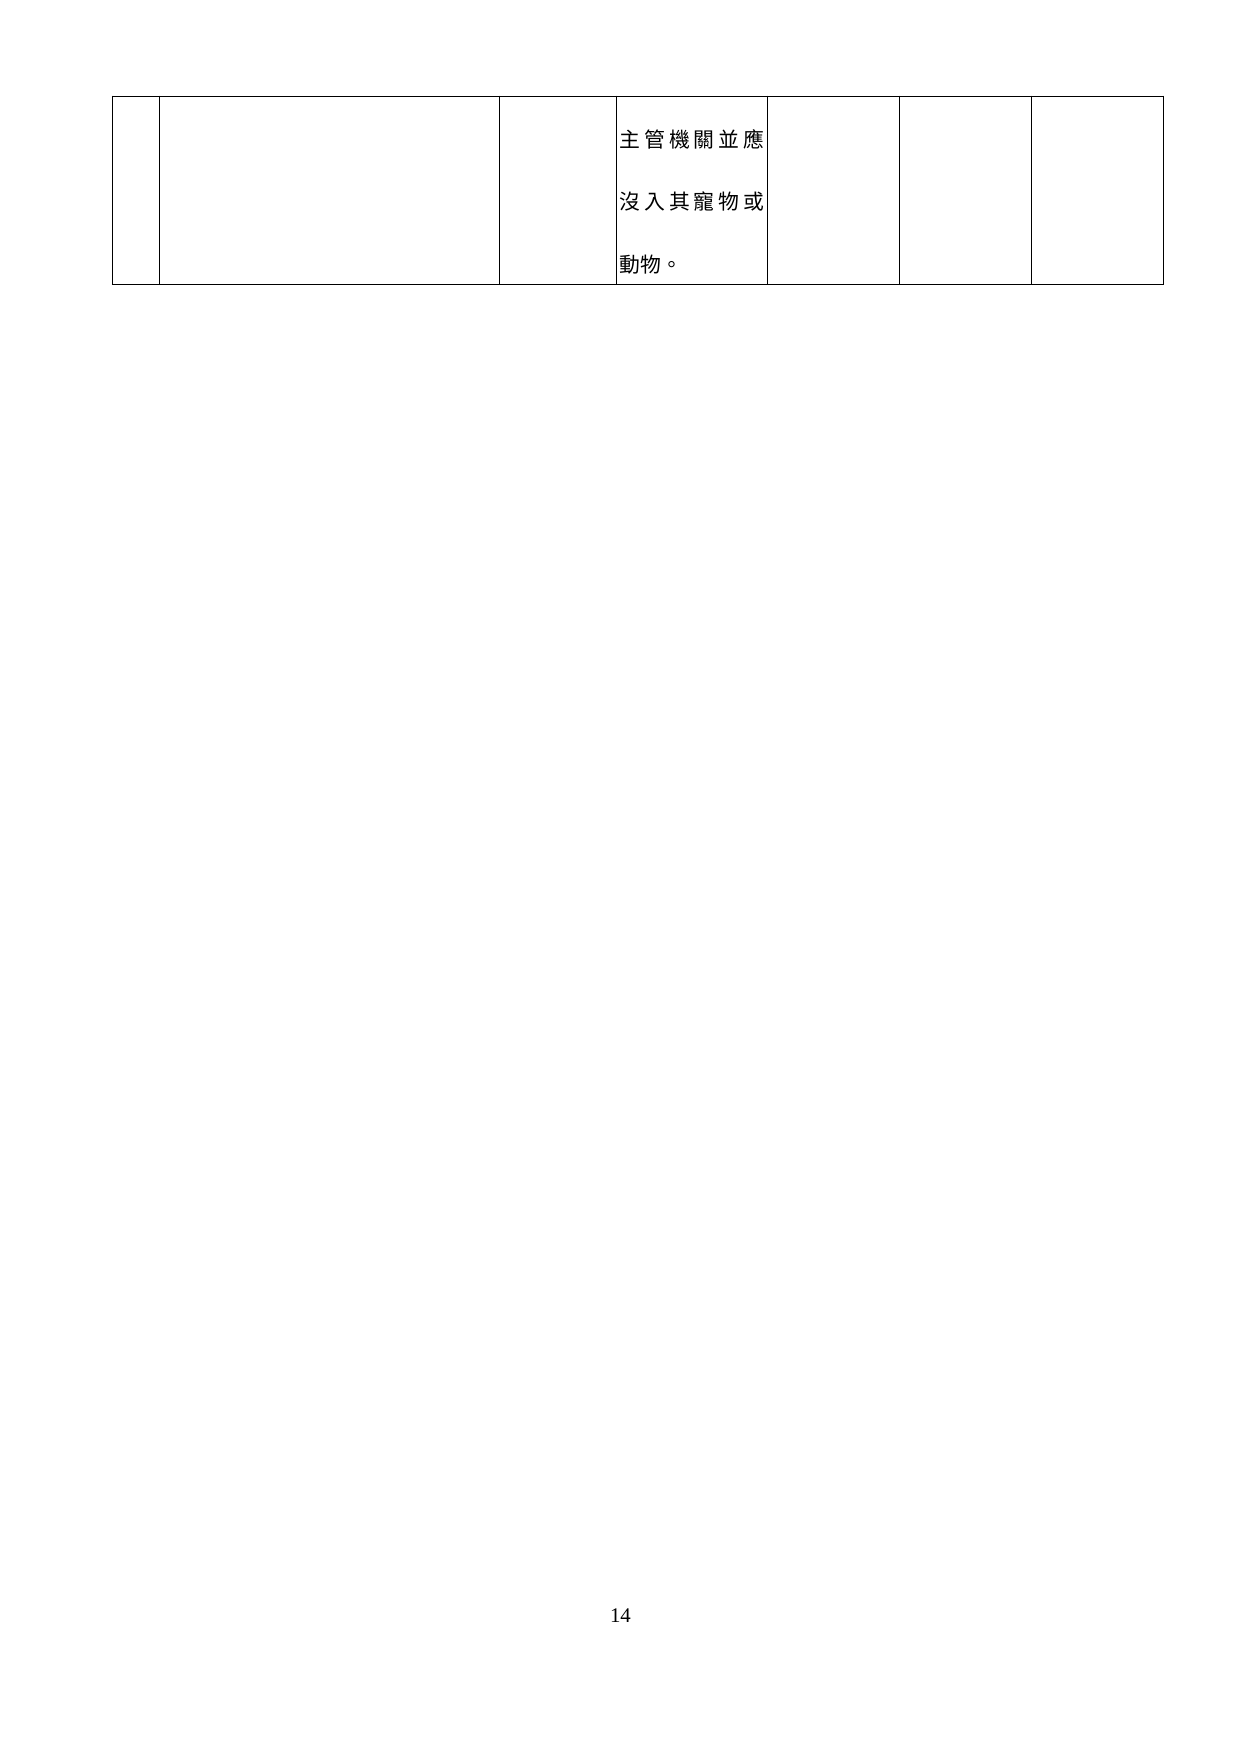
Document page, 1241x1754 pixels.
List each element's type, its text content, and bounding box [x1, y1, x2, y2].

table_cell [160, 97, 499, 284]
table_cell 主管機關並應沒入其寵物或動物。 [617, 97, 767, 284]
table_cell [500, 97, 616, 284]
table_cell [113, 97, 159, 284]
table_cell [900, 97, 1031, 284]
table_cell [1032, 97, 1163, 284]
table_cell [768, 97, 899, 284]
